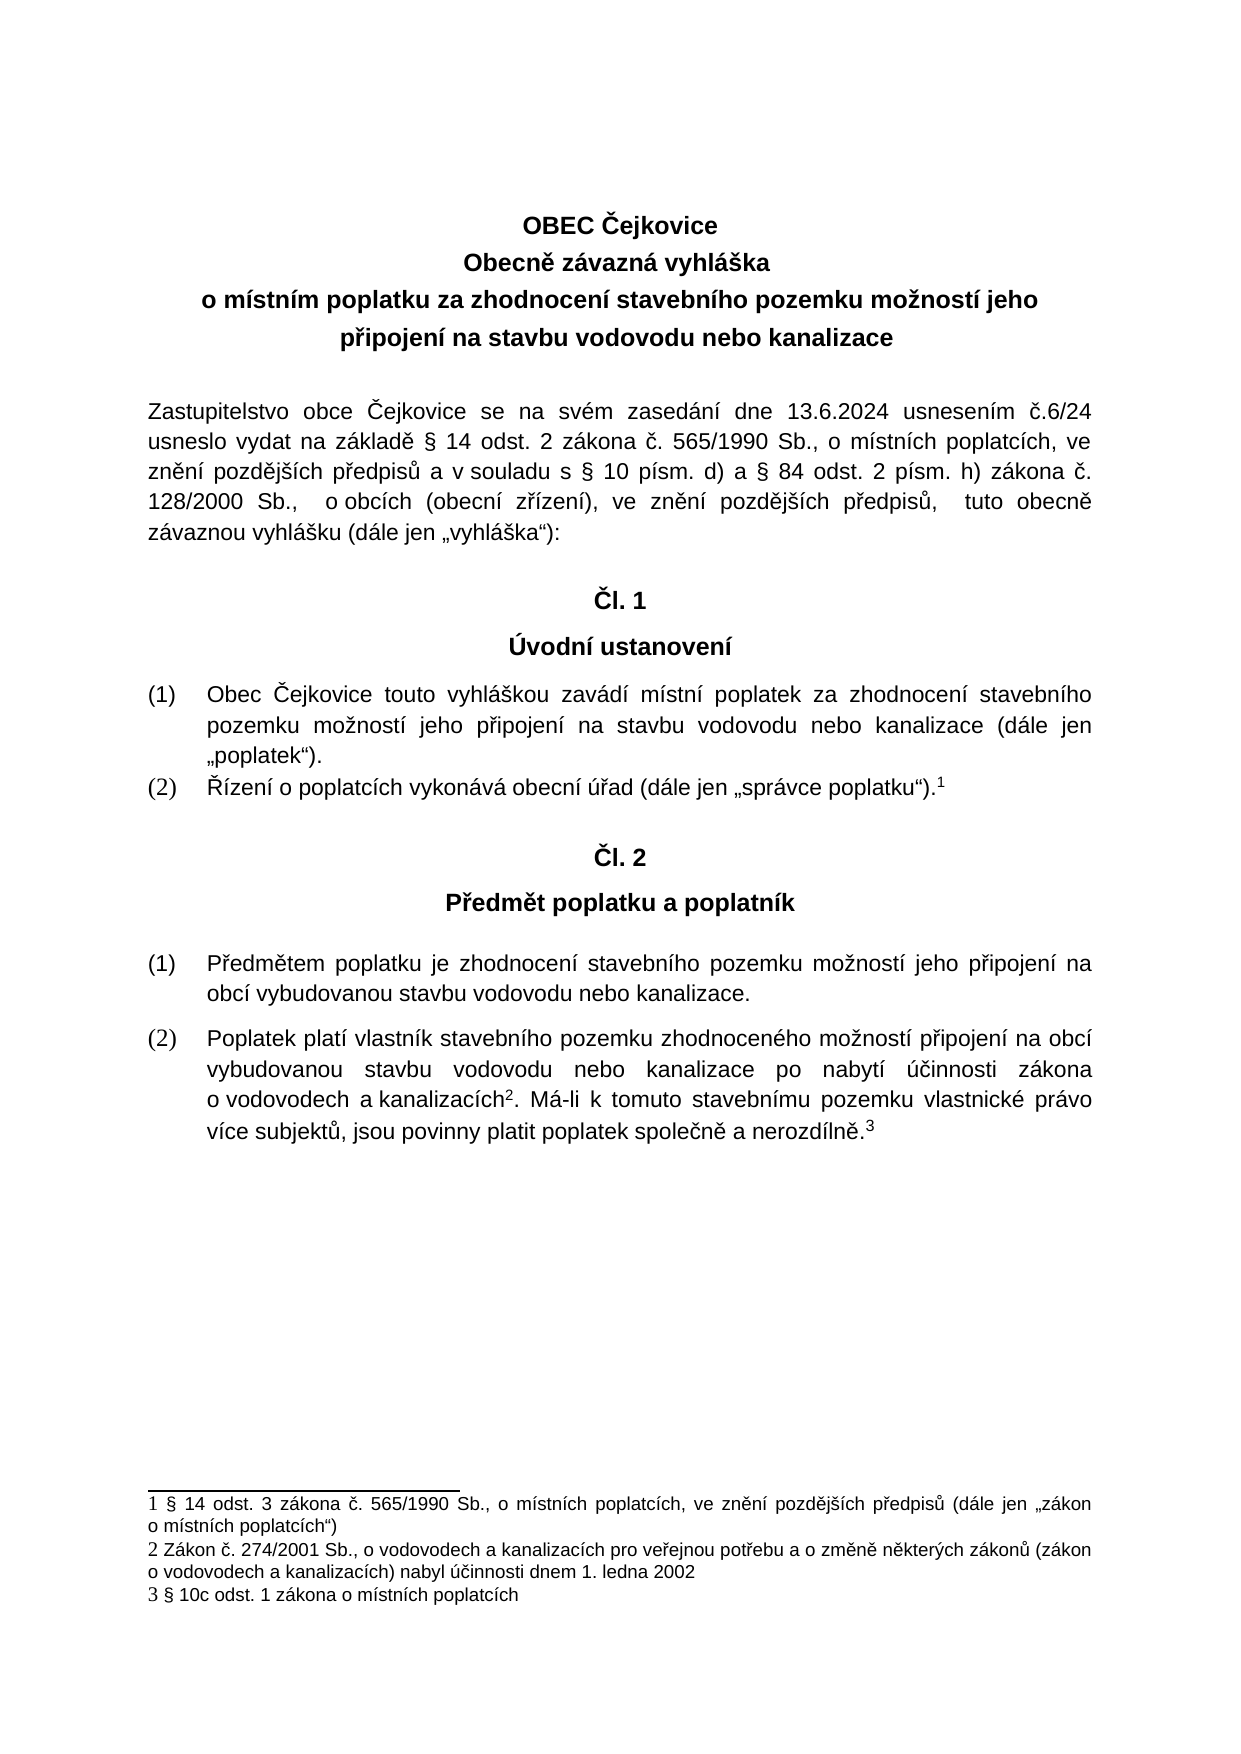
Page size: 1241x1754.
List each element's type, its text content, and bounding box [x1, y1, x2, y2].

text Předmět poplatku a poplatník [148, 888, 1093, 917]
text Čl. 1 [148, 586, 1093, 615]
list Obec Čejkovice touto vyhláškou zavádí místní poplatek za zhodnocení stavebního pozemku možností jeho připojení na stavbu vodovodu nebo kanalizace (dále jen „poplatek“). [148, 681, 1093, 768]
text Zastupitelstvo obce Čejkovice se na svém zasedání dne 13.6.2024 usnesením č.6/24 usneslo vydat na základě § 14 odst. 2 zákona č. 565/1990 Sb., o místních poplatcích, ve znění pozdějších předpisů a v souladu s § 10 písm. d) a § 84 odst. 2 písm. h) zákona č. 128/2000 Sb., o obcích (obecní zřízení), ve znění pozdějších předpisů, tuto obecně závaznou vyhlášku (dále jen „vyhláška“): [148, 398, 1093, 545]
text Obecně závazná vyhláška [148, 248, 1093, 277]
text Čl. 2 [148, 842, 1093, 871]
text o místním poplatku za zhodnocení stavebního pozemku možností jeho připojení na stavbu vodovodu nebo kanalizace [148, 286, 1093, 352]
list § 10c odst. 1 zákona o místních poplatcích [148, 1582, 1093, 1606]
list Zákon č. 274/2001 Sb., o vodovodech a kanalizacích pro veřejnou potřebu a o změně některých zákonů (zákon o vodovodech a kanalizacích) nabyl účinnosti dnem 1. ledna 2002 [148, 1537, 1093, 1582]
list Předmětem poplatku je zhodnocení stavebního pozemku možností jeho připojení na obcí vybudovanou stavbu vodovodu nebo kanalizace. [148, 950, 1093, 1007]
text OBEC Čejkovice [148, 211, 1093, 240]
list Řízení o poplatcích vykonává obecní úřad (dále jen „správce poplatku“). [148, 772, 1093, 801]
list § 14 odst. 3 zákona č. 565/1990 Sb., o místních poplatcích, ve znění pozdějších předpisů (dále jen „zákon o místních poplatcích“) [148, 1491, 1093, 1537]
text Úvodní ustanovení [148, 632, 1093, 660]
list Poplatek platí vlastník stavebního pozemku zhodnoceného možností připojení na obcí vybudovanou stavbu vodovodu nebo kanalizace po nabytí účinnosti zákona o vodovodech a kanalizacích. Má-li k tomuto stavebnímu pozemku vlastnické právo více subjektů, jsou povinny platit poplatek společně a nerozdílně. [148, 1023, 1093, 1145]
